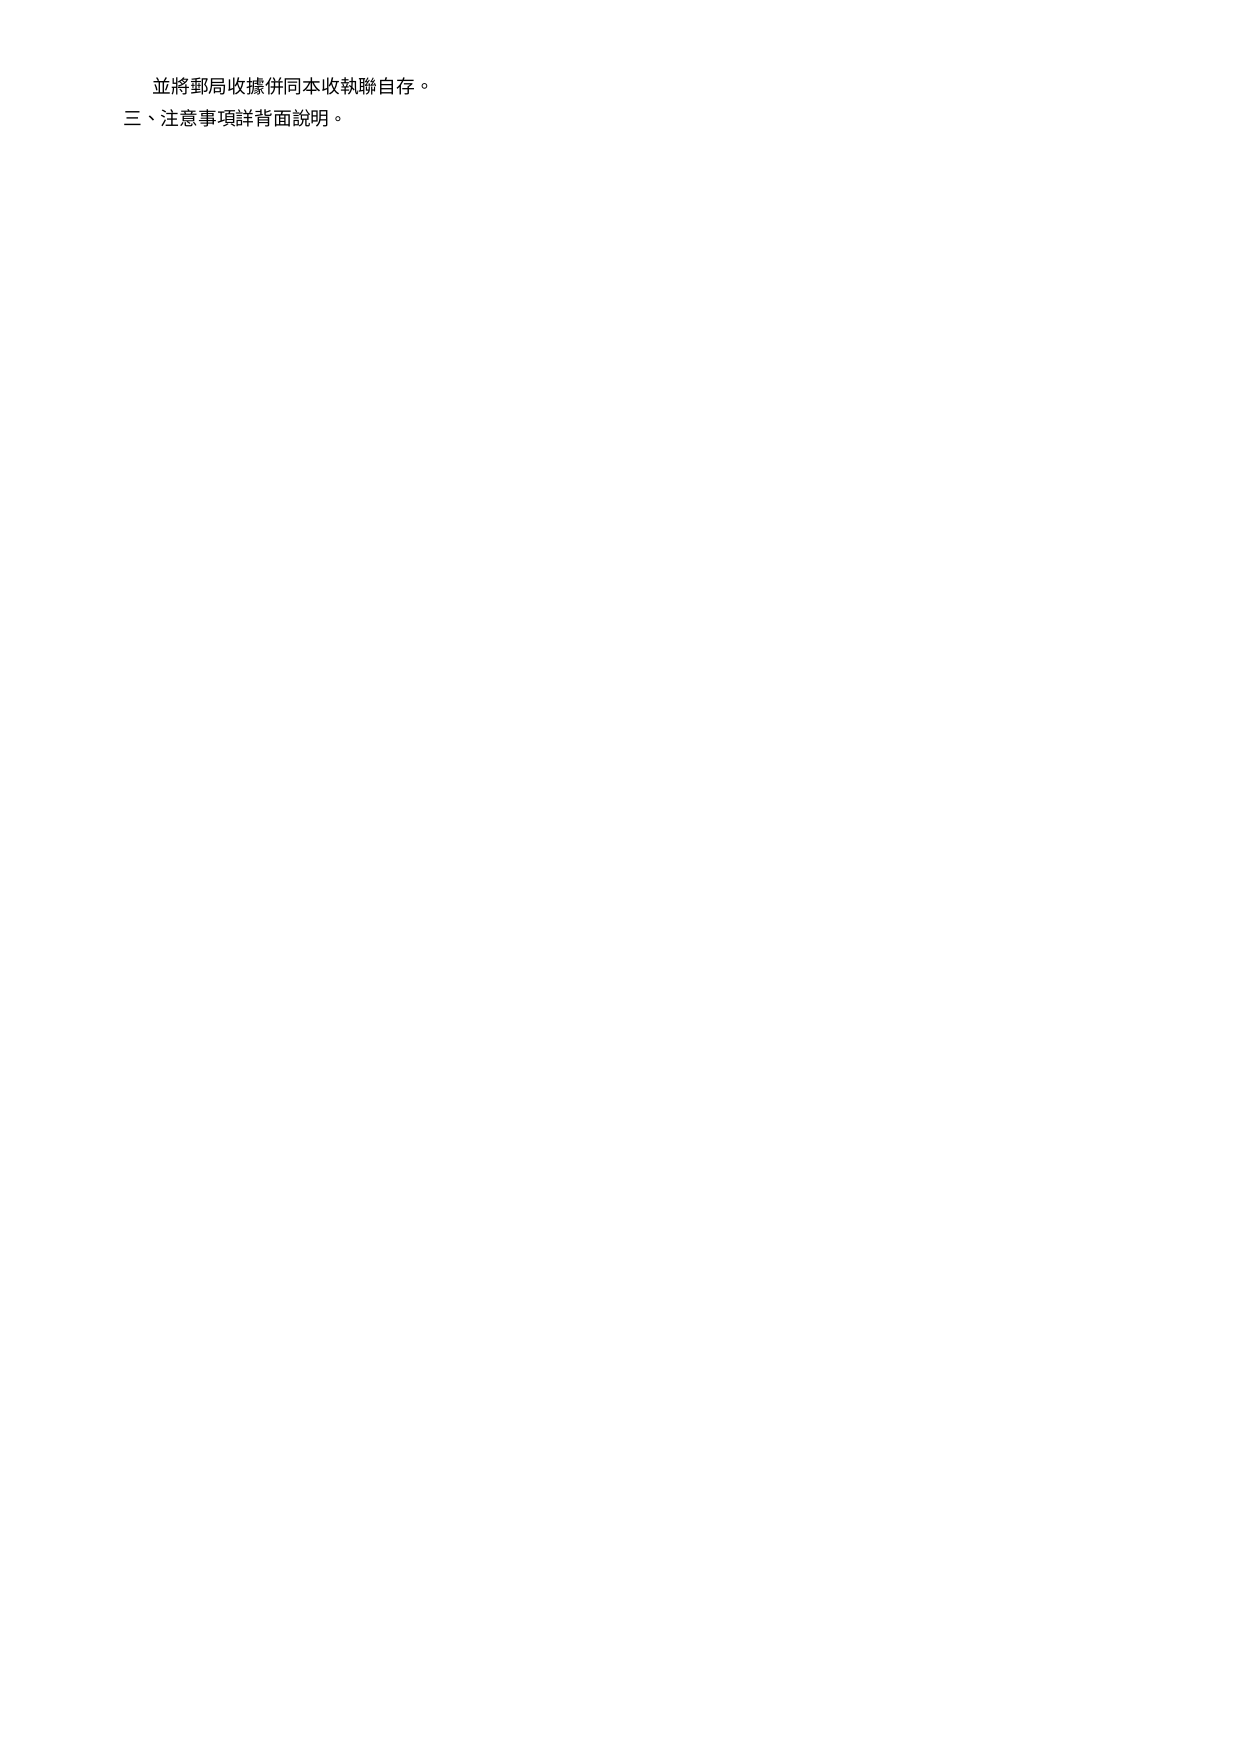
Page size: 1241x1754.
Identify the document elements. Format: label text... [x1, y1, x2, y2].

text 三、注意事項詳背面說明。 [118, 98, 1122, 132]
text 並將郵局收據併同本收執聯自存。 [133, 73, 1122, 98]
